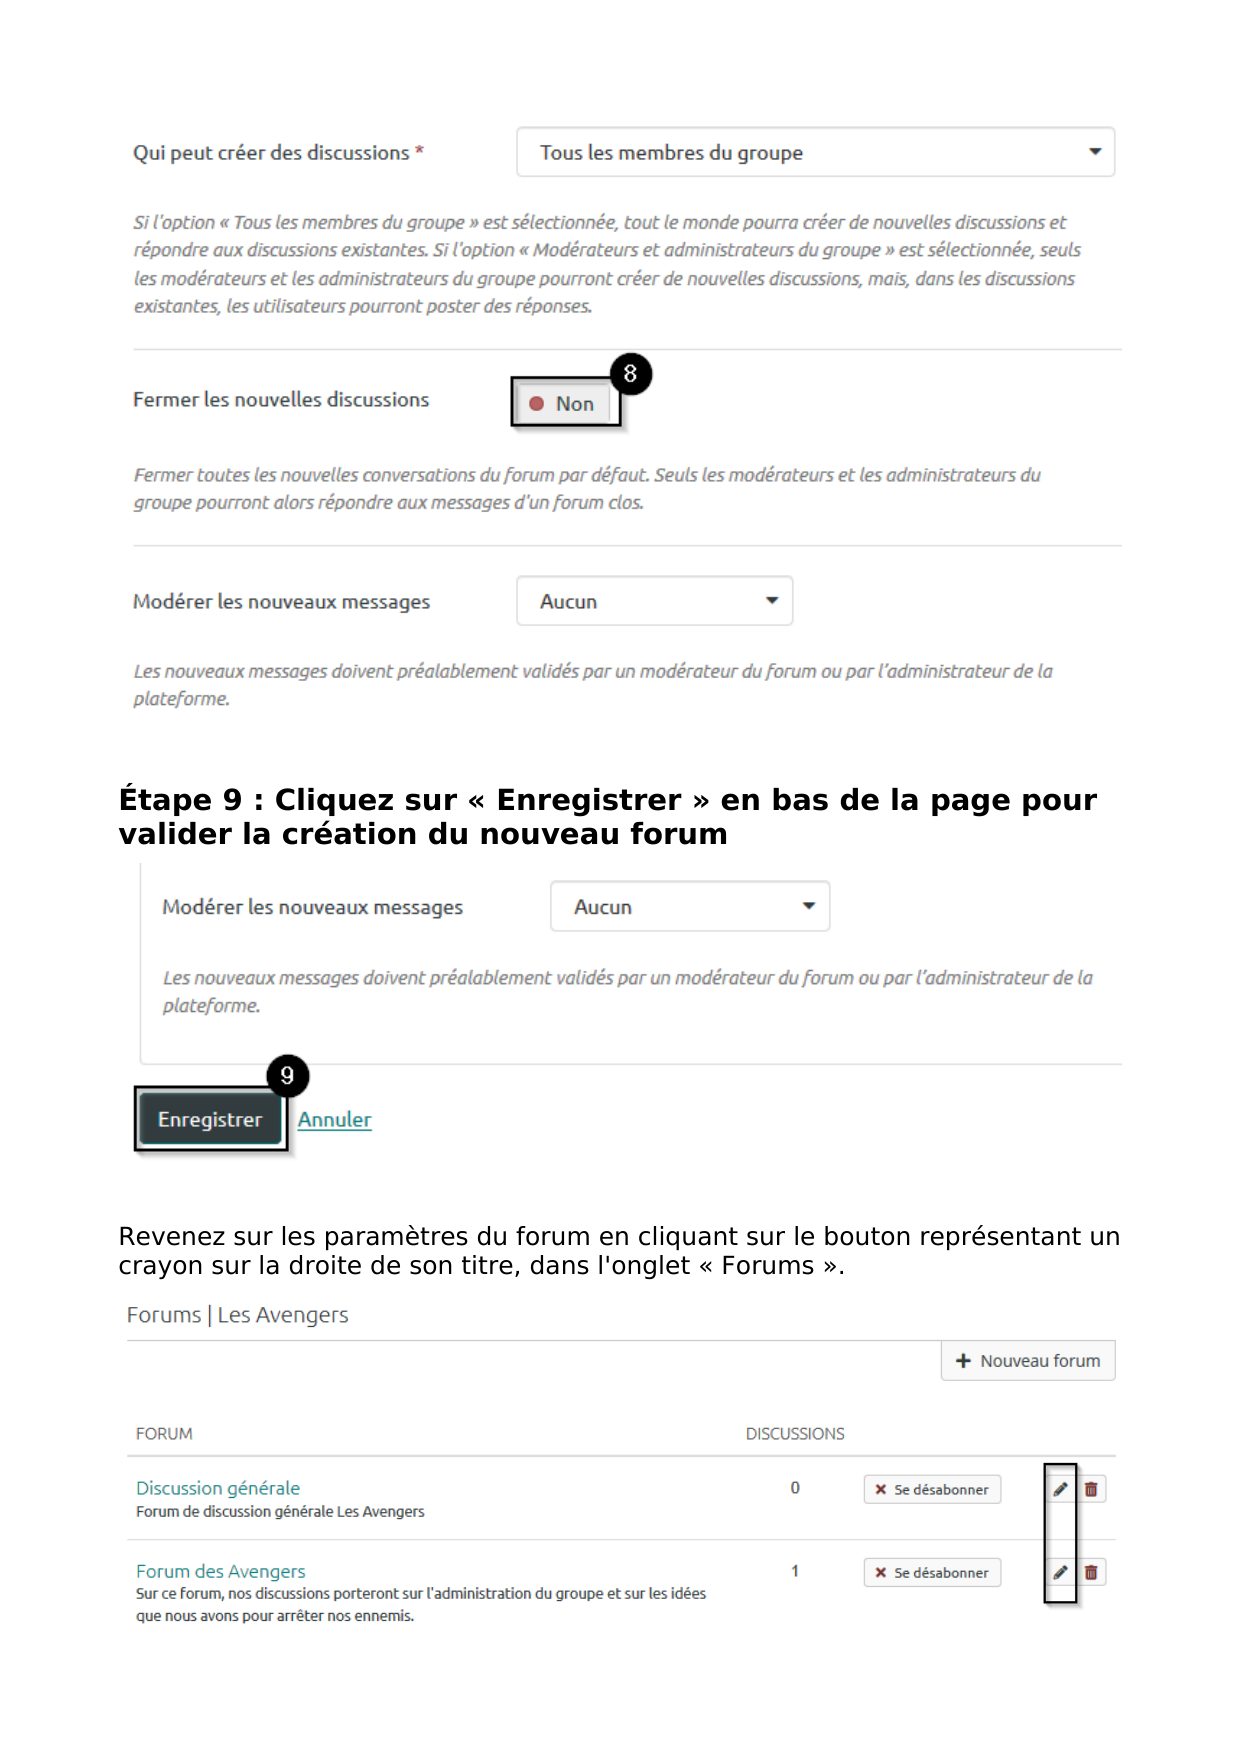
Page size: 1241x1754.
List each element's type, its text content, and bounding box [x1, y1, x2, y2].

subtitle Étape 9 : Cliquez sur « Enregistrer » en bas de la page pour valider la création du nouveau forum [118, 783, 1122, 851]
picture [118, 1292, 1123, 1634]
text Revenez sur les paramètres du forum en cliquant sur le bouton représentant un crayon sur la droite de son titre, dans l'onglet « Forums ». [118, 1222, 1122, 1280]
picture [118, 863, 1123, 1181]
picture [118, 118, 1123, 717]
